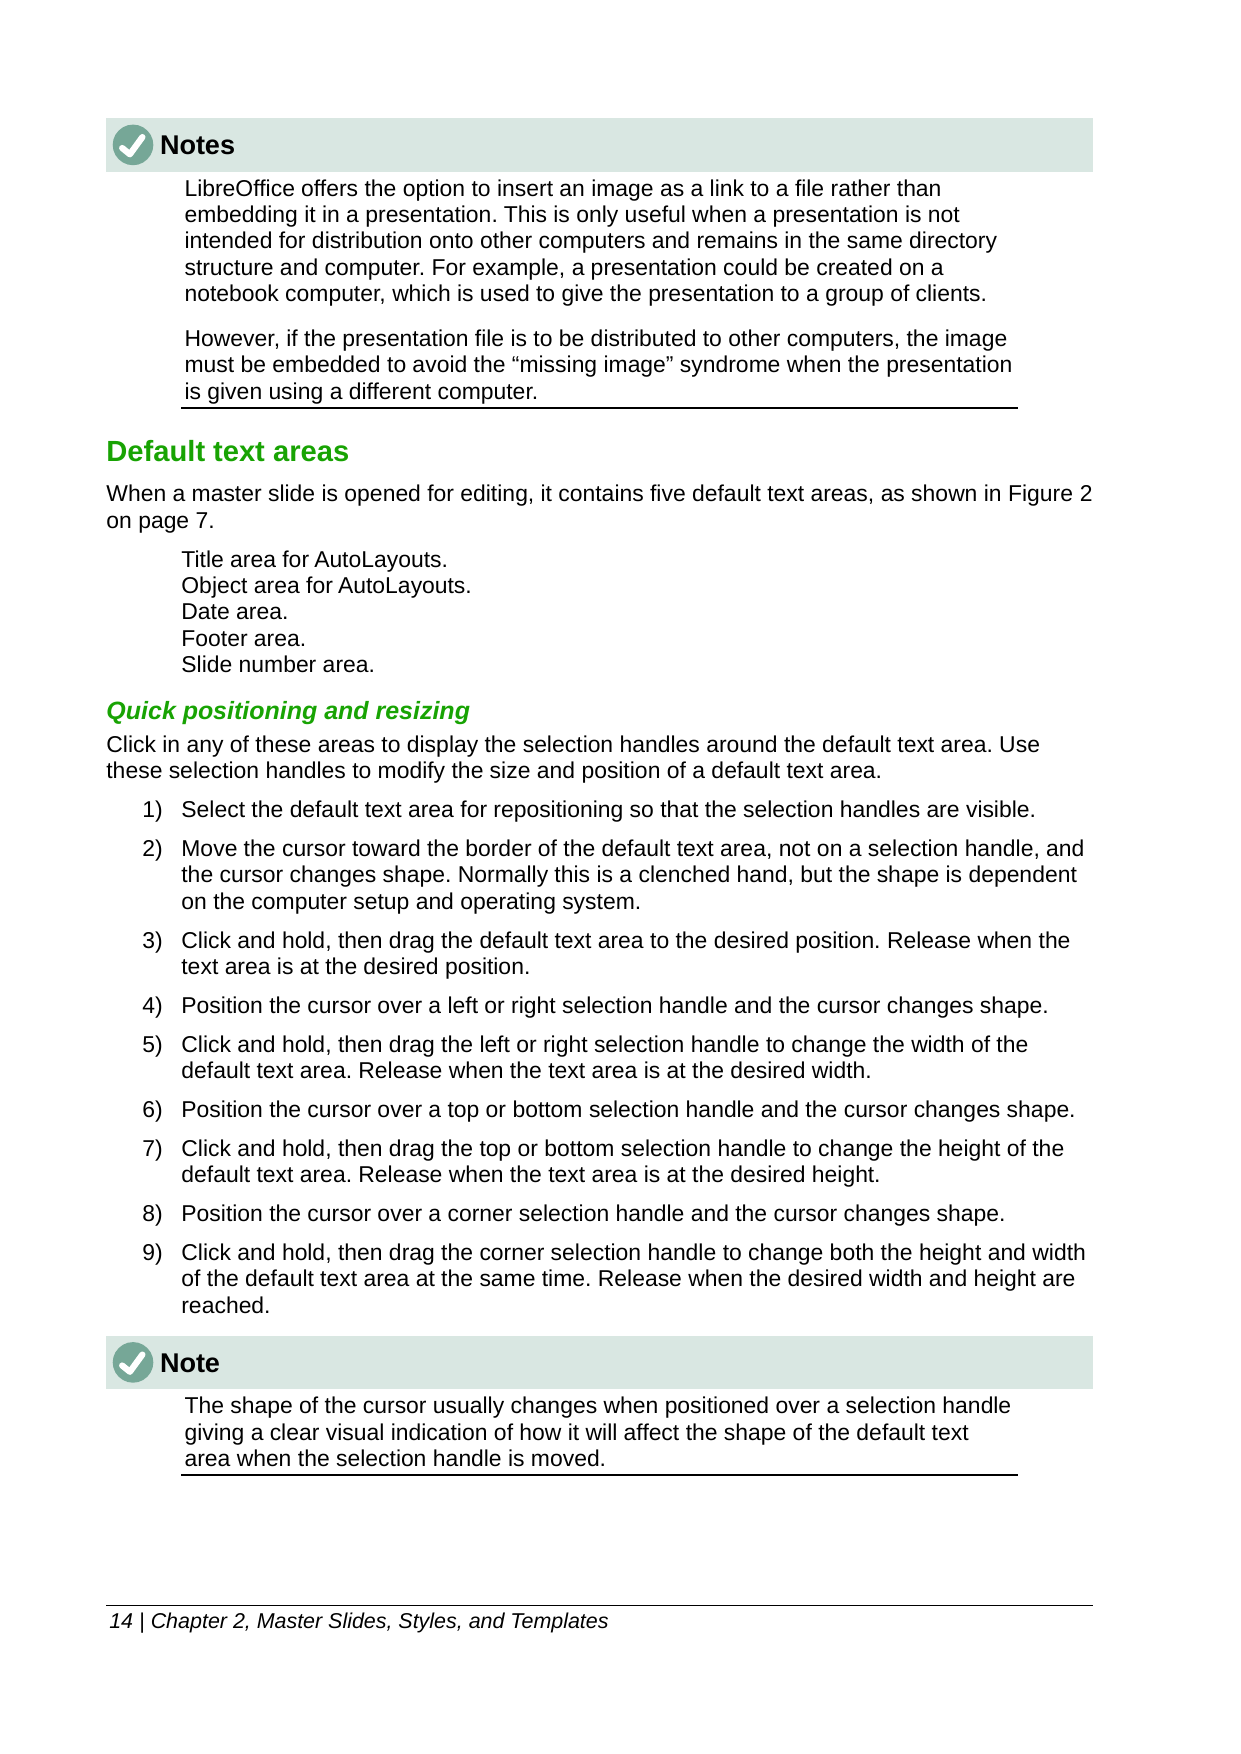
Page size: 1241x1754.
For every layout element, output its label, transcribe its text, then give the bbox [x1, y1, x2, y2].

list Click and hold, then drag the default text area to the desired position. Release when the text area is at the desired position. [162, 927, 1093, 979]
list Slide number area. [181, 651, 1093, 677]
subtitle Notes [106, 118, 1093, 172]
list Click and hold, then drag the corner selection handle to change both the height and width of the default text area at the same time. Release when the desired width and height are reached. [162, 1239, 1093, 1318]
subtitle Quick positioning and resizing [106, 696, 1093, 725]
list Footer area. [181, 624, 1093, 651]
text LibreOffice offers the option to insert an image as a link to a file rather than embedding it in a presentation. This is only useful when a presentation is not intended for distribution onto other computers and remains in the same directory structure and computer. For example, a presentation could be created on a notebook computer, which is used to give the presentation to a group of clients. [181, 172, 1018, 306]
text When a master slide is opened for editing, it contains five default text areas, as shown in Figure 2 on page 7. [106, 480, 1093, 533]
list Date area. [181, 598, 1093, 624]
list Position the cursor over a corner selection handle and the cursor changes shape. [162, 1200, 1093, 1226]
list Position the cursor over a left or right selection handle and the cursor changes shape. [162, 992, 1093, 1018]
list Move the cursor toward the border of the default text area, not on a selection handle, and the cursor changes shape. Normally this is a clenched hand, but the shape is dependent on the computer setup and operating system. [162, 835, 1093, 914]
text However, if the presentation file is to be distributed to other computers, the image must be embedded to avoid the “missing image” syndrome when the presentation is given using a different computer. [181, 322, 1018, 407]
text Click in any of these areas to display the selection handles around the default text area. Use these selection handles to modify the size and position of a default text area. [106, 731, 1093, 784]
list Position the cursor over a top or bottom selection handle and the cursor changes shape. [162, 1096, 1093, 1122]
list Title area for AutoLayouts. [181, 546, 1093, 572]
subtitle Default text areas [106, 434, 1093, 468]
list Select the default text area for repositioning so that the selection handles are visible. [162, 796, 1093, 823]
list Click and hold, then drag the left or right selection handle to change the width of the default text area. Release when the text area is at the desired width. [162, 1031, 1093, 1083]
list Click and hold, then drag the top or bottom selection handle to change the height of the default text area. Release when the text area is at the desired height. [162, 1135, 1093, 1187]
subtitle Note [106, 1336, 1093, 1389]
text The shape of the cursor usually changes when positioned over a selection handle giving a clear visual indication of how it will affect the shape of the default text area when the selection handle is moved. [181, 1389, 1018, 1474]
list Object area for AutoLayouts. [181, 572, 1093, 598]
